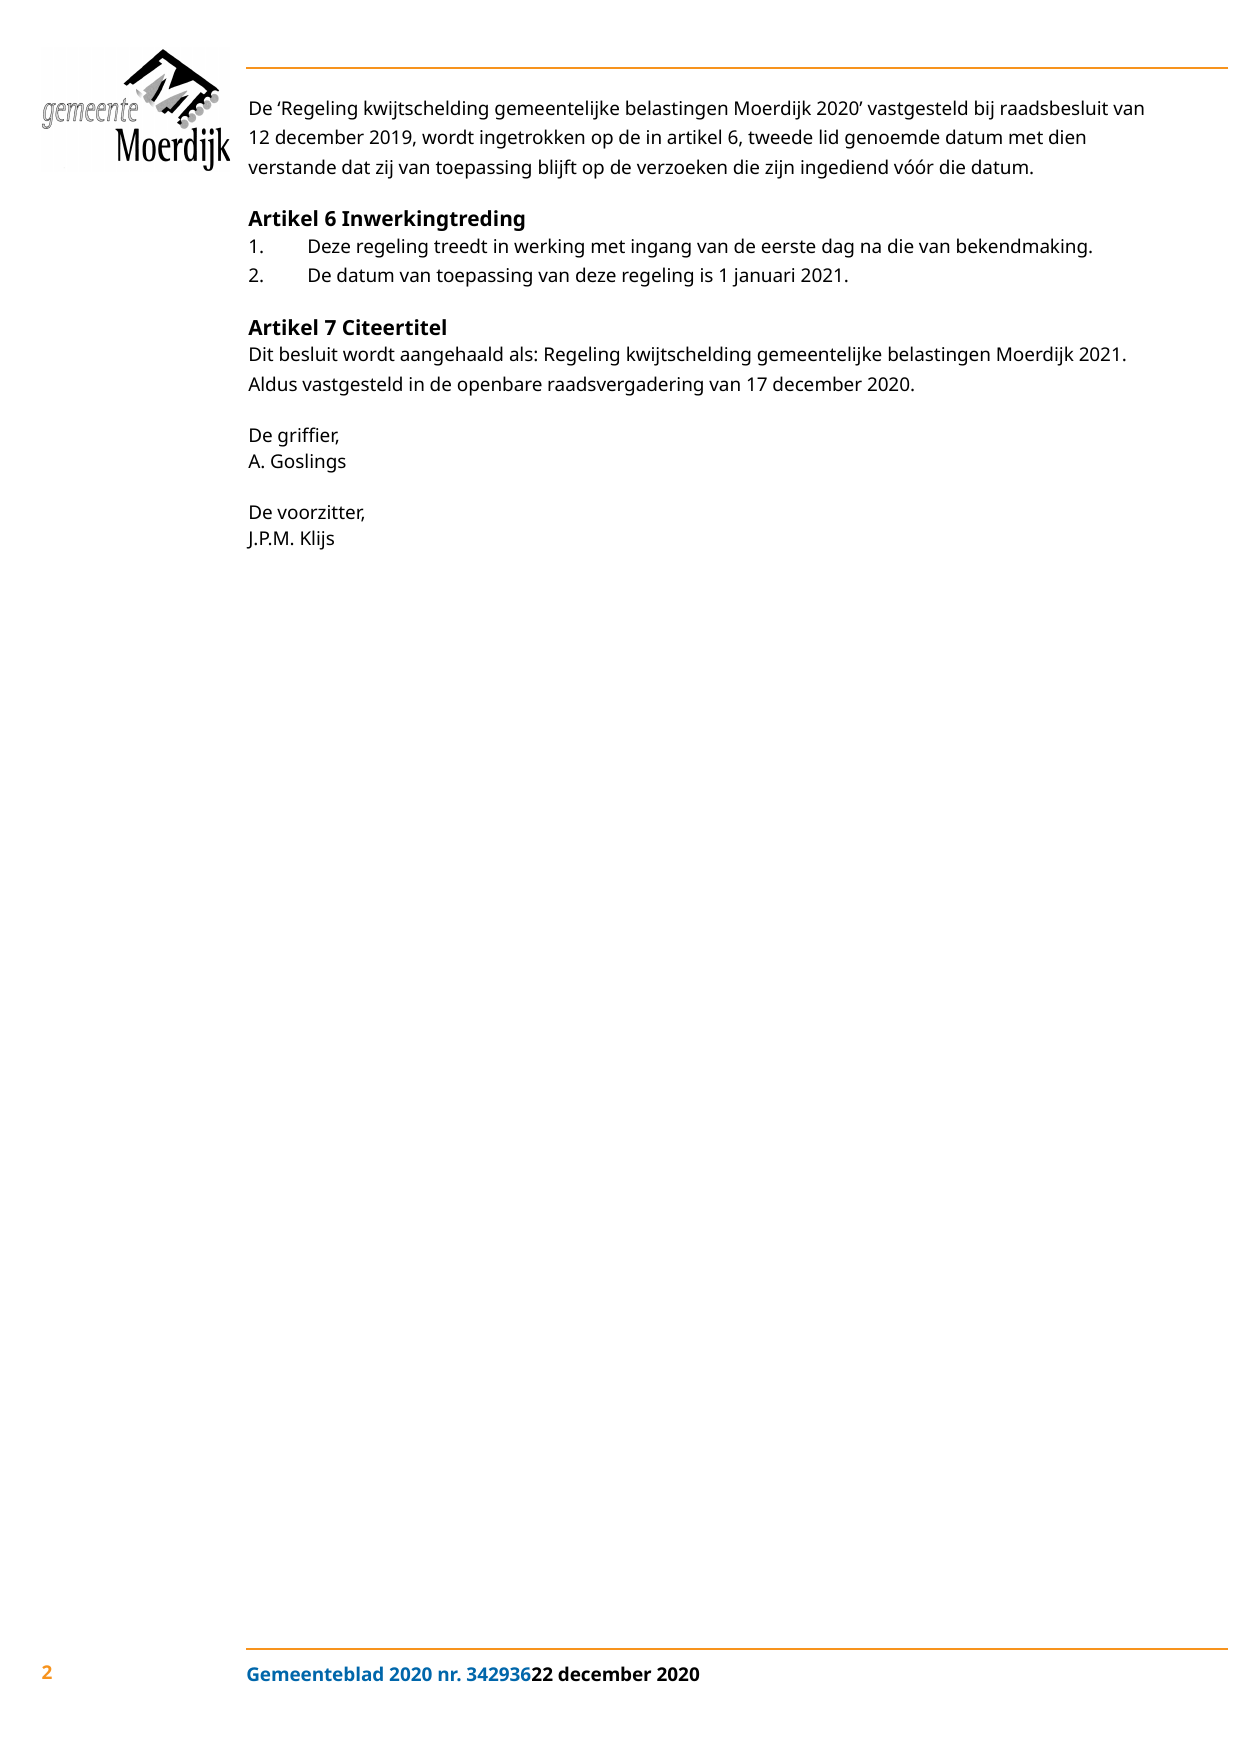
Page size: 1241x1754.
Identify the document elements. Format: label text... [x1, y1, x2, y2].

list Deze regeling treedt in werking met ingang van de eerste dag na die van bekendmaking. [248, 233, 1152, 258]
text Artikel 6 Inwerkingtreding [248, 204, 1152, 233]
text De voorzitter, [248, 499, 1152, 525]
text De ‘Regeling kwijtschelding gemeentelijke belastingen Moerdijk 2020’ vastgesteld bij raadsbesluit van 12 december 2019, wordt ingetrokken op de in artikel 6, tweede lid genoemde datum met dien verstande dat zij van toepassing blijft op de verzoeken die zijn ingediend vóór die datum. [248, 95, 1152, 180]
text J.P.M. Klijs [248, 525, 1152, 551]
text Artikel 7 Citeertitel [248, 313, 1152, 341]
text A. Goslings [248, 448, 1152, 474]
text Aldus vastgesteld in de openbare raadsvergadering van 17 december 2020. [248, 371, 1152, 397]
text Dit besluit wordt aangehaald als: Regeling kwijtschelding gemeentelijke belastingen Moerdijk 2021. [248, 341, 1152, 367]
text De griffier, [248, 422, 1152, 448]
picture [41, 47, 231, 172]
list De datum van toepassing van deze regeling is 1 januari 2021. [248, 262, 1152, 288]
